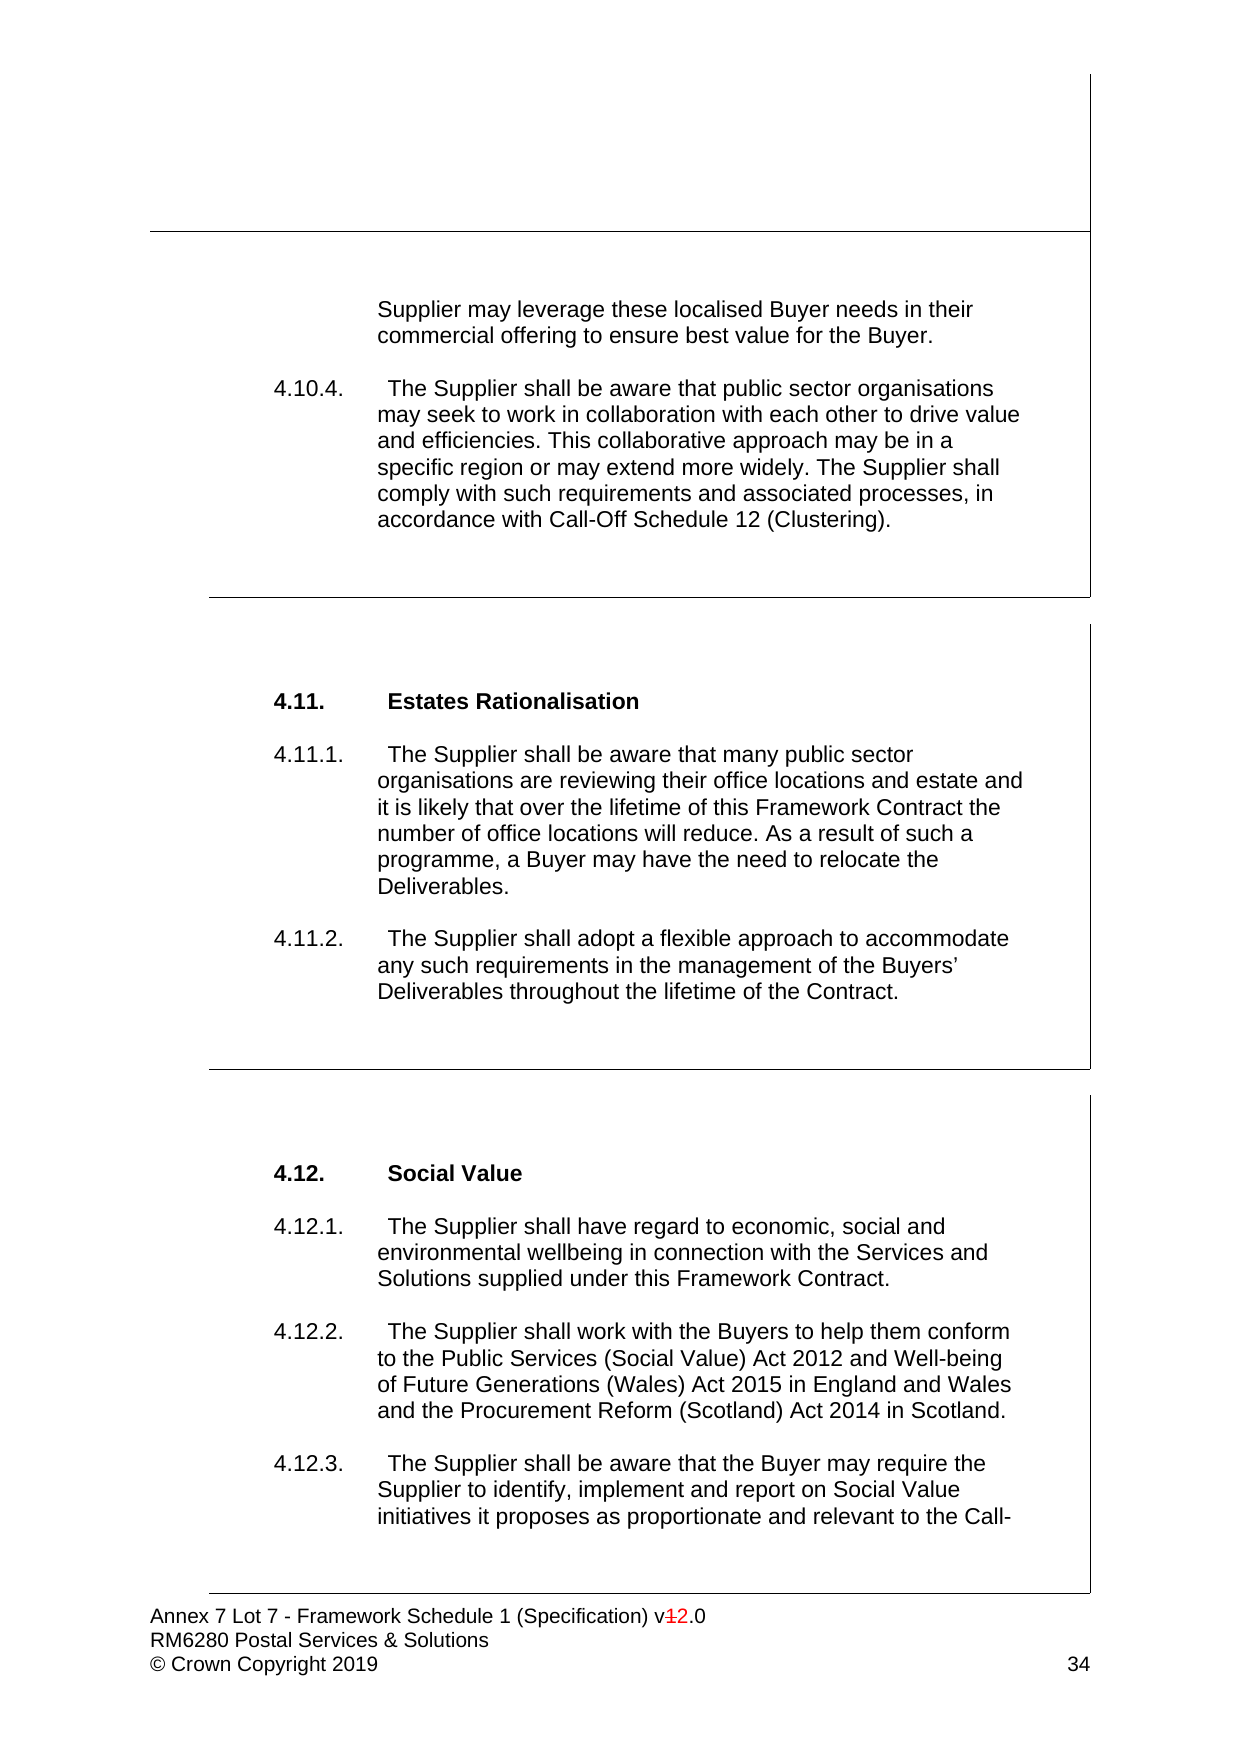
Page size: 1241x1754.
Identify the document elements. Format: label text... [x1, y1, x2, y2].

list The Supplier shall adopt a flexible approach to accommodate any such requirements in the management of the Buyers’ Deliverables throughout the lifetime of the Contract. [209, 925, 1090, 1069]
list The Supplier shall be aware that the Buyer may require the Supplier to identify, implement and report on Social Value initiatives it proposes as proportionate and relevant to the Call- [209, 1450, 1090, 1593]
list The Supplier shall have regard to economic, social and environmental wellbeing in connection with the Services and Solutions supplied under this Framework Contract. [209, 1213, 1090, 1292]
list Estates Rationalisation [209, 624, 1090, 714]
list The Supplier shall be aware that public sector organisations may seek to work in collaboration with each other to drive value and efficiencies. This collaborative approach may be in a specific region or may extend more widely. The Supplier shall comply with such requirements and associated processes, in accordance with Call-Off Schedule 12 (Clustering). [209, 374, 1090, 597]
list The Supplier shall be aware that many public sector organisations are reviewing their office locations and estate and it is likely that over the lifetime of this Framework Contract the number of office locations will reduce. As a result of such a programme, a Buyer may have the need to relocate the Deliverables. [209, 741, 1090, 899]
list Social Value [209, 1095, 1090, 1186]
list The Supplier shall work with the Buyers to help them conform to the Public Services (Social Value) Act 2012 and Well-being of Future Generations (Wales) Act 2015 in England and Wales and the Procurement Reform (Scotland) Act 2014 in Scotland. [209, 1318, 1090, 1423]
list Supplier may leverage these localised Buyer needs in their commercial offering to ensure best value for the Buyer. [209, 231, 1090, 348]
